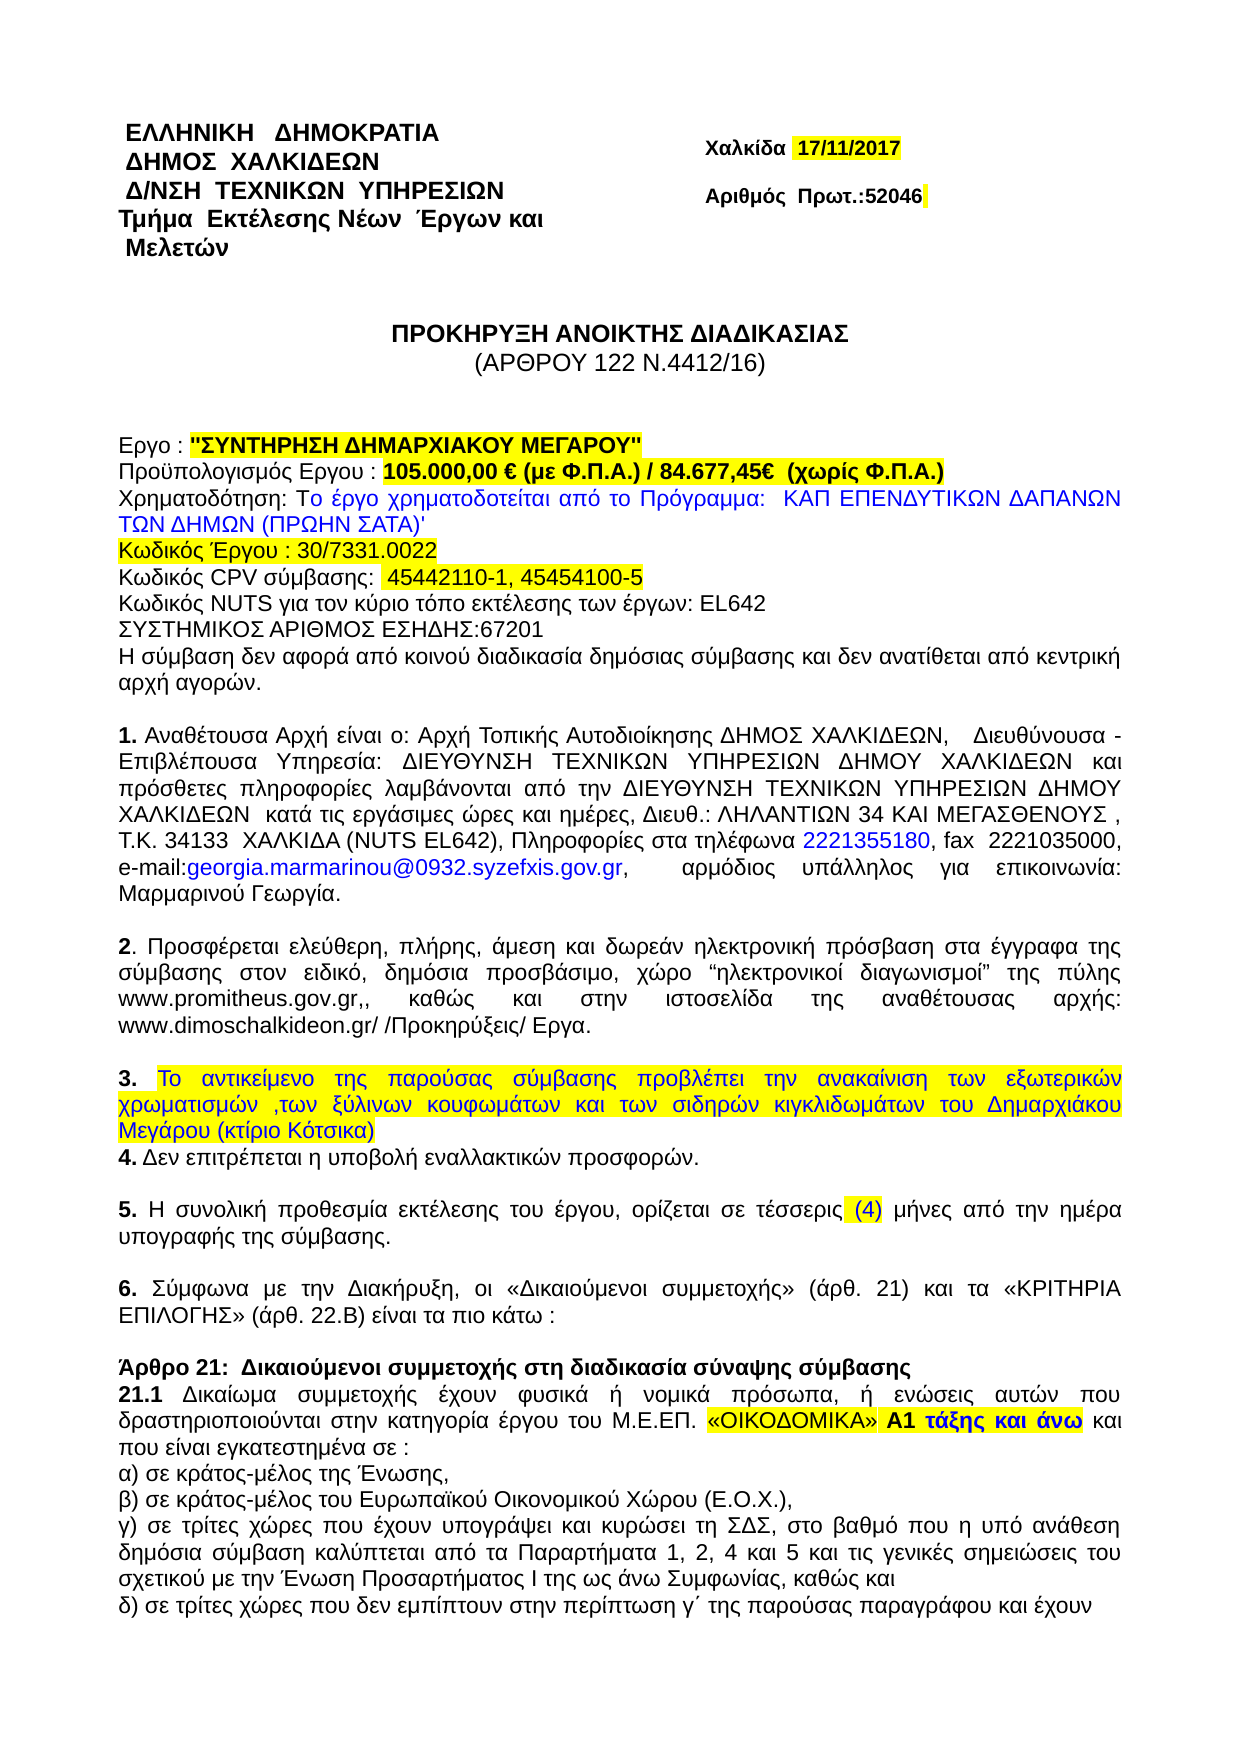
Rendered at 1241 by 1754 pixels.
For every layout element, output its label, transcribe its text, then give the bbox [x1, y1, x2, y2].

text ΕΛΛΗΝΙΚΗ ΔΗΜΟΚΡΑΤΙΑ [118, 118, 1071, 147]
text 4. Δεν επιτρέπεται η υποβολή εναλλακτικών προσφορών. [118, 1143, 1122, 1170]
text Χαλκίδα 17/11/2017 [705, 136, 1075, 160]
text ΠΡΟΚΗΡΥΞΗ ΑΝΟΙΚΤΗΣ ΔΙΑΔΙΚΑΣΙΑΣ [118, 319, 1122, 348]
text Άρθρο 21: Δικαιούμενοι συμμετοχής στη διαδικασία σύναψης σύμβασης [118, 1354, 1122, 1381]
text ΔΗΜΟΣ ΧΑΛΚΙΔΕΩΝ [118, 147, 705, 176]
table_header [414, 906, 438, 933]
table_header [236, 906, 413, 933]
text Αριθμός Πρωτ.:52046 [705, 184, 1075, 208]
text 6. Σύμφωνα με την Διακήρυξη, οι «Δικαιούμενοι συμμετοχής» (άρθ. 21) και τα «ΚΡΙΤΗΡΙΑ ΕΠΙΛΟΓΗΣ» (άρθ. 22.Β) είναι τα πιο κάτω : [118, 1275, 1122, 1328]
text γ) σε τρίτες χώρες που έχουν υπογράψει και κυρώσει τη ΣΔΣ, στο βαθμό που η υπό ανάθεση δημόσια σύμβαση καλύπτεται από τα Παραρτήματα 1, 2, 4 και 5 και τις γενικές σημειώσεις του σχετικού με την Ένωση Προσαρτήματος I της ως άνω Συμφωνίας, καθώς και [118, 1512, 1122, 1592]
text β) σε κράτος-μέλος του Ευρωπαϊκού Οικονομικού Χώρου (Ε.Ο.Χ.), [118, 1486, 1122, 1512]
text Κωδικός CPV σύμβασης: 45442110-1, 45454100-5 [118, 564, 1122, 590]
text (ΑΡΘΡΟΥ 122 Ν.4412/16) [118, 348, 1122, 377]
table_header [438, 906, 1108, 933]
text Δ/ΝΣΗ ΤΕΧΝΙΚΩΝ ΥΠΗΡΕΣΙΩΝ [118, 176, 705, 204]
text Χρηματοδότηση: Το έργο χρηματοδοτείται από το Πρόγραμμα: ΚΑΠ ΕΠΕΝΔΥΤΙΚΩΝ ΔΑΠΑΝΩΝ ΤΩΝ ΔΗΜΩΝ (ΠΡΩΗΝ ΣΑΤΑ)' [118, 485, 1122, 537]
text 21.1 Δικαίωμα συμμετοχής έχουν φυσικά ή νομικά πρόσωπα, ή ενώσεις αυτών που δραστηριοποιούνται στην κατηγορία έργου του Μ.Ε.ΕΠ. «ΟΙΚΟΔΟΜΙΚΑ» Α1 τάξης και άνω και που είναι εγκατεστημένα σε : [118, 1381, 1122, 1460]
text 1. Αναθέτουσα Αρχή είναι o: Αρχή Τοπικής Αυτοδιοίκησης ΔΗΜΟΣ ΧΑΛΚΙΔΕΩΝ, Διευθύνουσα - Επιβλέπουσα Υπηρεσία: ΔΙΕΥΘΥΝΣΗ ΤΕΧΝΙΚΩΝ ΥΠΗΡΕΣΙΩΝ ΔΗΜΟΥ ΧΑΛΚΙΔΕΩΝ και πρόσθετες πληροφορίες λαμβάνονται από την ΔΙΕΥΘΥΝΣΗ ΤΕΧΝΙΚΩΝ ΥΠΗΡΕΣΙΩΝ ΔΗΜΟΥ ΧΑΛΚΙΔΕΩΝ κατά τις εργάσιμες ώρες και ημέρες, Διευθ.: ΛΗΛΑΝΤΙΩΝ 34 ΚΑΙ ΜΕΓΑΣΘΕΝΟΥΣ , Τ.Κ. 34133 ΧΑΛΚΙΔΑ (NUTS EL642), Πληροφορίες στα τηλέφωνα 2221355180, fax 2221035000, e-mail:georgia.marmarinou@0932.syzefxis.gov.gr, αρμόδιος υπάλληλος για επικοινωνία: Μαρμαρινού Γεωργία. [118, 722, 1122, 906]
text 3. Το αντικείμενο της παρούσας σύμβασης προβλέπει την ανακαίνιση των εξωτερικών χρωματισμών ,των ξύλινων κουφωμάτων και των σιδηρών κιγκλιδωμάτων του Δημαρχιάκου Μεγάρου (κτίριο Κότσικα) [118, 1064, 1122, 1143]
text 5. Η συνολική προθεσμία εκτέλεσης του έργου, ορίζεται σε τέσσερις (4) μήνες από την ημέρα υπογραφής της σύμβασης. [118, 1196, 1122, 1249]
text [705, 160, 1075, 184]
text 2. Προσφέρεται ελεύθερη, πλήρης, άμεση και δωρεάν ηλεκτρονική πρόσβαση στα έγγραφα της σύμβασης στον ειδικό, δημόσια προσβάσιμο, χώρο “ηλεκτρονικοί διαγωνισμοί” της πύλης www.promitheus.gov.gr,, καθώς και στην ιστοσελίδα της αναθέτουσας αρχής: www.dimoschalkideon.gr/ /Προκηρύξεις/ Εργα. [118, 933, 1122, 1038]
text α) σε κράτος-μέλος της Ένωσης, [118, 1460, 1122, 1486]
text [1075, 176, 1122, 204]
text ΣΥΣΤΗΜΙΚΟΣ ΑΡΙΘΜΟΣ ΕΣΗΔΗΣ:67201 [118, 616, 1122, 643]
text Προϋπολογισμός Εργου : 105.000,00 € (με Φ.Π.Α.) / 84.677,45€ (χωρίς Φ.Π.Α.) [118, 458, 1122, 485]
text Κωδικός NUTS για τον κύριο τόπο εκτέλεσης των έργων: EL642 [118, 590, 1122, 616]
text [1075, 147, 1122, 176]
text Τμήμα Εκτέλεσης Νέων Έργων και [118, 204, 1063, 233]
text Εργο : ''ΣΥΝΤΗΡΗΣΗ ΔΗΜΑΡΧΙΑΚΟΥ ΜΕΓΑΡΟΥ'' [118, 432, 1122, 458]
text [705, 208, 1075, 225]
text Μελετών [118, 233, 1063, 262]
text Κωδικός Έργου : 30/7331.0022 [118, 537, 1122, 564]
text δ) σε τρίτες χώρες που δεν εμπίπτουν στην περίπτωση γ΄ της παρούσας παραγράφου και έχουν [118, 1592, 1122, 1618]
text Η σύμβαση δεν αφορά από κοινού διαδικασία δημόσιας σύμβασης και δεν ανατίθεται από κεντρική αρχή αγορών. [118, 643, 1122, 696]
